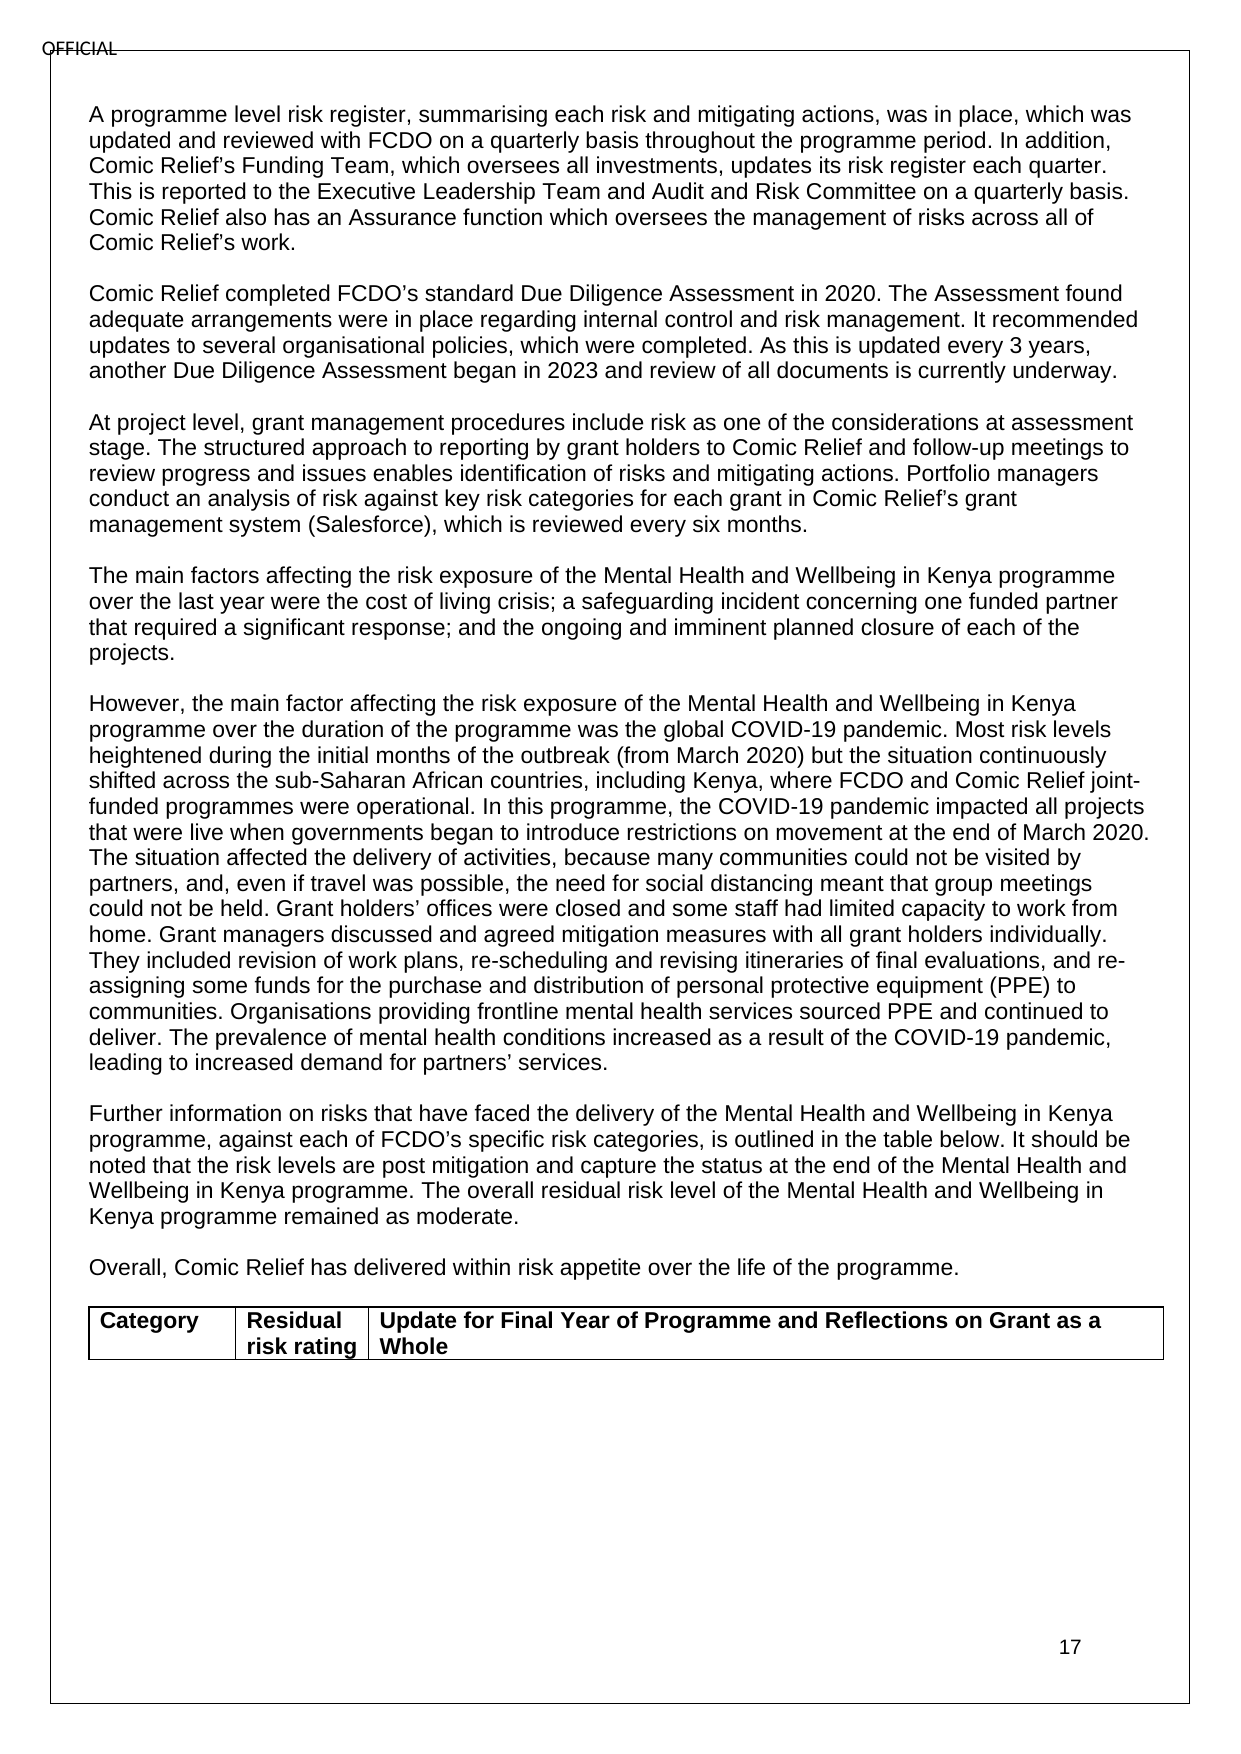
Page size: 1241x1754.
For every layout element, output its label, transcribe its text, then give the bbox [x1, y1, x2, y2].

table_header Category [90, 1308, 235, 1359]
table_header Residual risk rating [236, 1308, 368, 1359]
text Further information on risks that have faced the delivery of the Mental Health and Wellbeing in Kenya programme, against each of FCDO’s specific risk categories, is outlined in the table below. It should be noted that the risk levels are post mitigation and capture the status at the end of the Mental Health and Wellbeing in Kenya programme. The overall residual risk level of the Mental Health and Wellbeing in Kenya programme remained as moderate. [89, 1101, 1152, 1229]
text Overall, Comic Relief has delivered within risk appetite over the life of the programme. [89, 1255, 1152, 1281]
text A programme level risk register, summarising each risk and mitigating actions, was in place, which was updated and reviewed with FCDO on a quarterly basis throughout the programme period. In addition, Comic Relief’s Funding Team, which oversees all investments, updates its risk register each quarter. This is reported to the Executive Leadership Team and Audit and Risk Committee on a quarterly basis. Comic Relief also has an Assurance function which oversees the management of risks across all of Comic Relief’s work. [89, 102, 1152, 256]
text However, the main factor affecting the risk exposure of the Mental Health and Wellbeing in Kenya programme over the duration of the programme was the global COVID-19 pandemic. Most risk levels heightened during the initial months of the outbreak (from March 2020) but the situation continuously shifted across the sub-Saharan African countries, including Kenya, where FCDO and Comic Relief joint-funded programmes were operational. In this programme, the COVID-19 pandemic impacted all projects that were live when governments began to introduce restrictions on movement at the end of March 2020. The situation affected the delivery of activities, because many communities could not be visited by partners, and, even if travel was possible, the need for social distancing meant that group meetings could not be held. Grant holders’ offices were closed and some staff had limited capacity to work from home. Grant managers discussed and agreed mitigation measures with all grant holders individually. They included revision of work plans, re-scheduling and revising itineraries of final evaluations, and re-assigning some funds for the purchase and distribution of personal protective equipment (PPE) to communities. Organisations providing frontline mental health services sourced PPE and continued to deliver. The prevalence of mental health conditions increased as a result of the COVID-19 pandemic, leading to increased demand for partners’ services. [89, 691, 1152, 1076]
text At project level, grant management procedures include risk as one of the considerations at assessment stage. The structured approach to reporting by grant holders to Comic Relief and follow-up meetings to review progress and issues enables identification of risks and mitigating actions. Portfolio managers conduct an analysis of risk against key risk categories for each grant in Comic Relief’s grant management system (Salesforce), which is reviewed every six months. [89, 409, 1152, 537]
table_header Update for Final Year of Programme and Reflections on Grant as a Whole [369, 1308, 1163, 1359]
text Comic Relief completed FCDO’s standard Due Diligence Assessment in 2020. The Assessment found adequate arrangements were in place regarding internal control and risk management. It recommended updates to several organisational policies, which were completed. As this is updated every 3 years, another Due Diligence Assessment began in 2023 and review of all documents is currently underway. [89, 281, 1152, 384]
text The main factors affecting the risk exposure of the Mental Health and Wellbeing in Kenya programme over the last year were the cost of living crisis; a safeguarding incident concerning one funded partner that required a significant response; and the ongoing and imminent planned closure of each of the projects. [89, 563, 1152, 666]
